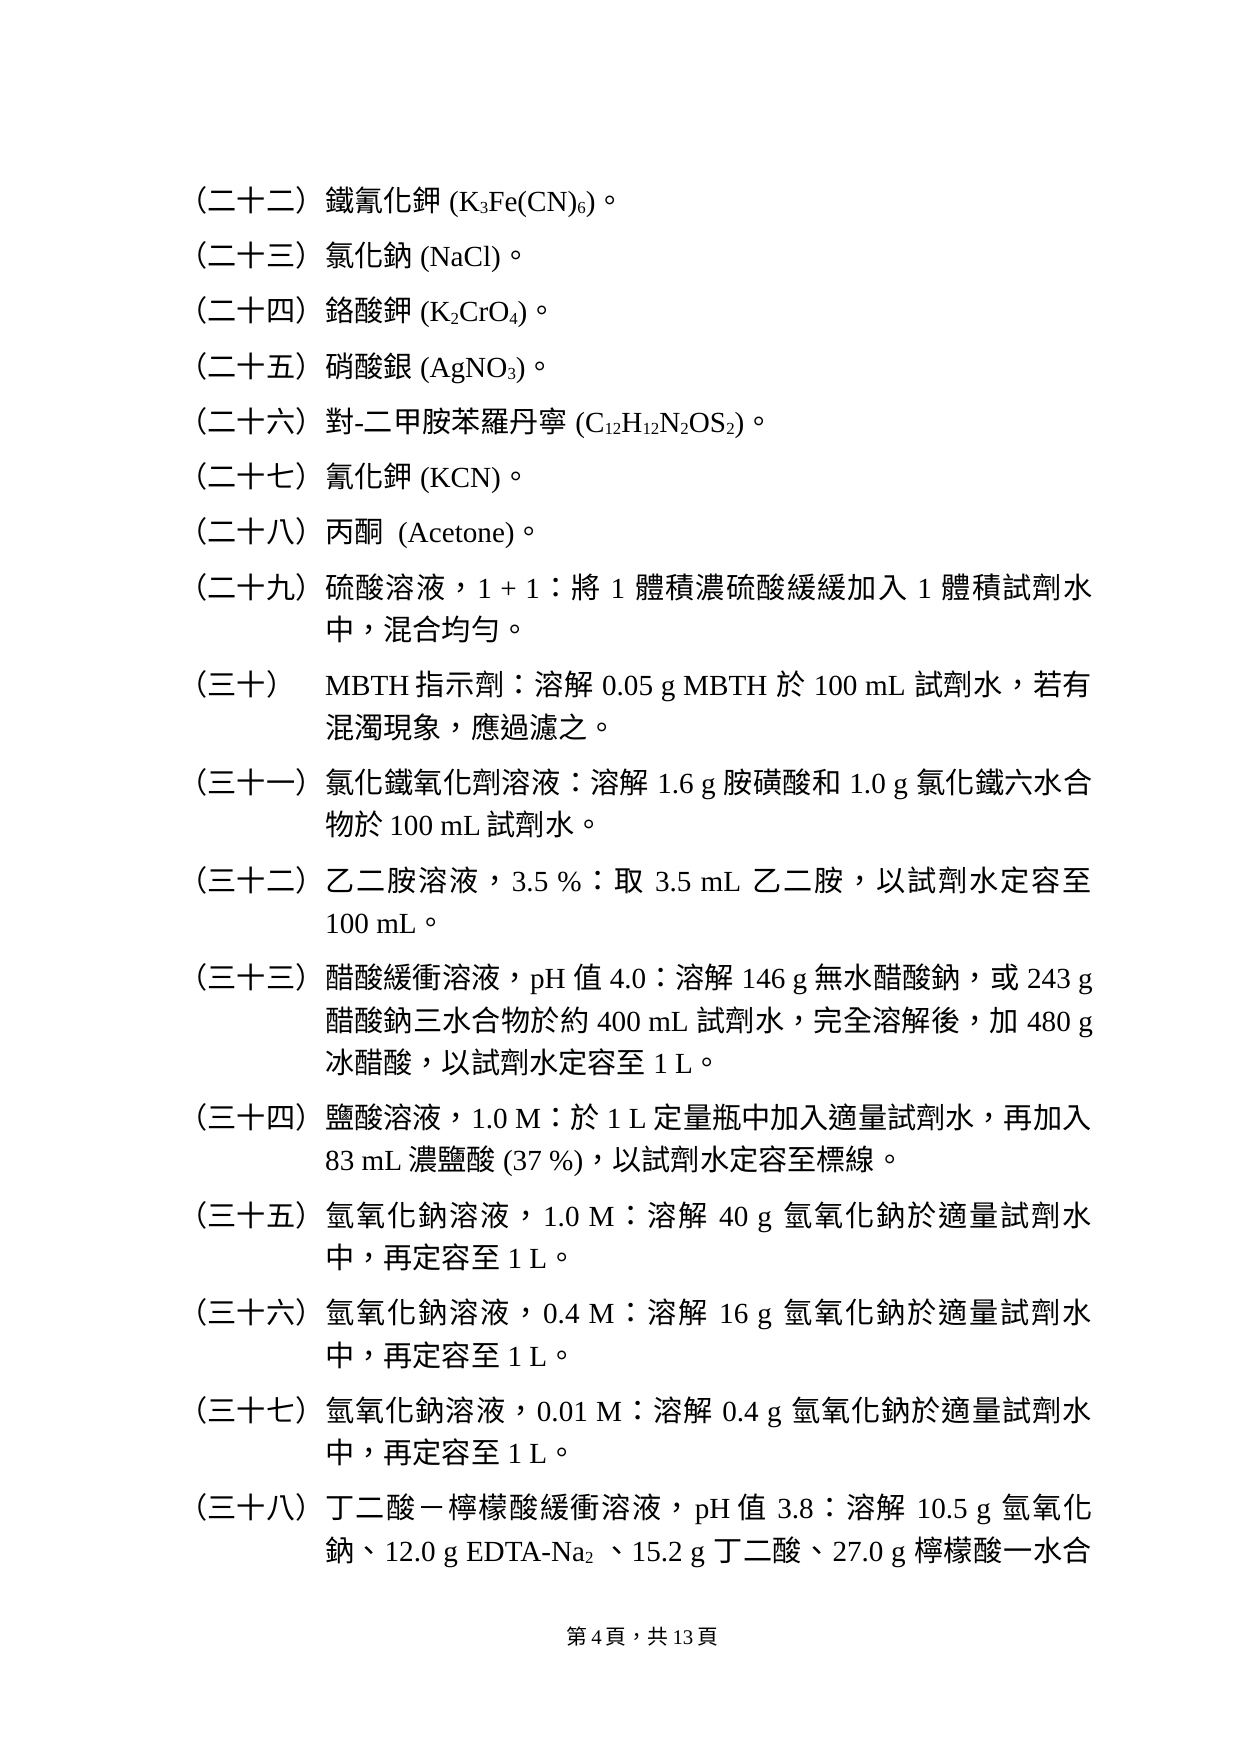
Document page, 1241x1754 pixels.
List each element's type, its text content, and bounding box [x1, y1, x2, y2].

list 對-二甲胺苯羅丹寧 (C12H12N2OS2)。 [178, 398, 1093, 441]
list 氯化鐵氧化劑溶液：溶解 1.6 g 胺磺酸和 1.0 g 氯化鐵六水合物於100 mL試劑水。 [178, 759, 1093, 844]
list 硝酸銀 (AgNO3)。 [178, 343, 1093, 385]
list 氫氧化鈉溶液，0.4 M：溶解 16 g 氫氧化鈉於適量試劑水中，再定容至 1 L。 [178, 1290, 1093, 1374]
list 氰化鉀 (KCN)。 [178, 454, 1093, 496]
list 鐵氰化鉀 (K3Fe(CN)6)。 [178, 177, 1093, 219]
list 硫酸溶液，1 + 1：將 1 體積濃硫酸緩緩加入 1 體積試劑水中，混合均勻。 [178, 564, 1093, 649]
list 丁二酸－檸檬酸緩衝溶液，pH值 3.8：溶解 10.5 g 氫氧化鈉、12.0 g EDTA-Na2 、15.2 g 丁二酸、27.0 g 檸檬酸一水合 [178, 1485, 1093, 1570]
list 醋酸緩衝溶液，pH 值 4.0：溶解 146 g 無水醋酸鈉，或 243 g 醋酸鈉三水合物於約 400 mL 試劑水，完全溶解後，加 480 g 冰醋酸，以試劑水定容至 1 L。 [178, 955, 1093, 1082]
list MBTH指示劑：溶解 0.05 g MBTH 於 100 mL 試劑水，若有混濁現象，應過濾之。 [178, 662, 1093, 747]
list 乙二胺溶液，3.5 %：取 3.5 mL 乙二胺，以試劑水定容至 100 mL。 [178, 857, 1093, 942]
list 氫氧化鈉溶液，1.0 M：溶解 40 g 氫氧化鈉於適量試劑水中，再定容至 1 L。 [178, 1192, 1093, 1277]
list 鹽酸溶液，1.0 M：於 1 L 定量瓶中加入適量試劑水，再加入 83 mL 濃鹽酸 (37 %)，以試劑水定容至標線。 [178, 1095, 1093, 1179]
list 氯化鈉 (NaCl)。 [178, 232, 1093, 275]
list 鉻酸鉀 (K2CrO4)。 [178, 288, 1093, 330]
list 丙酮 (Acetone)。 [178, 509, 1093, 551]
list 氫氧化鈉溶液，0.01 M：溶解 0.4 g 氫氧化鈉於適量試劑水中，再定容至 1 L。 [178, 1387, 1093, 1472]
